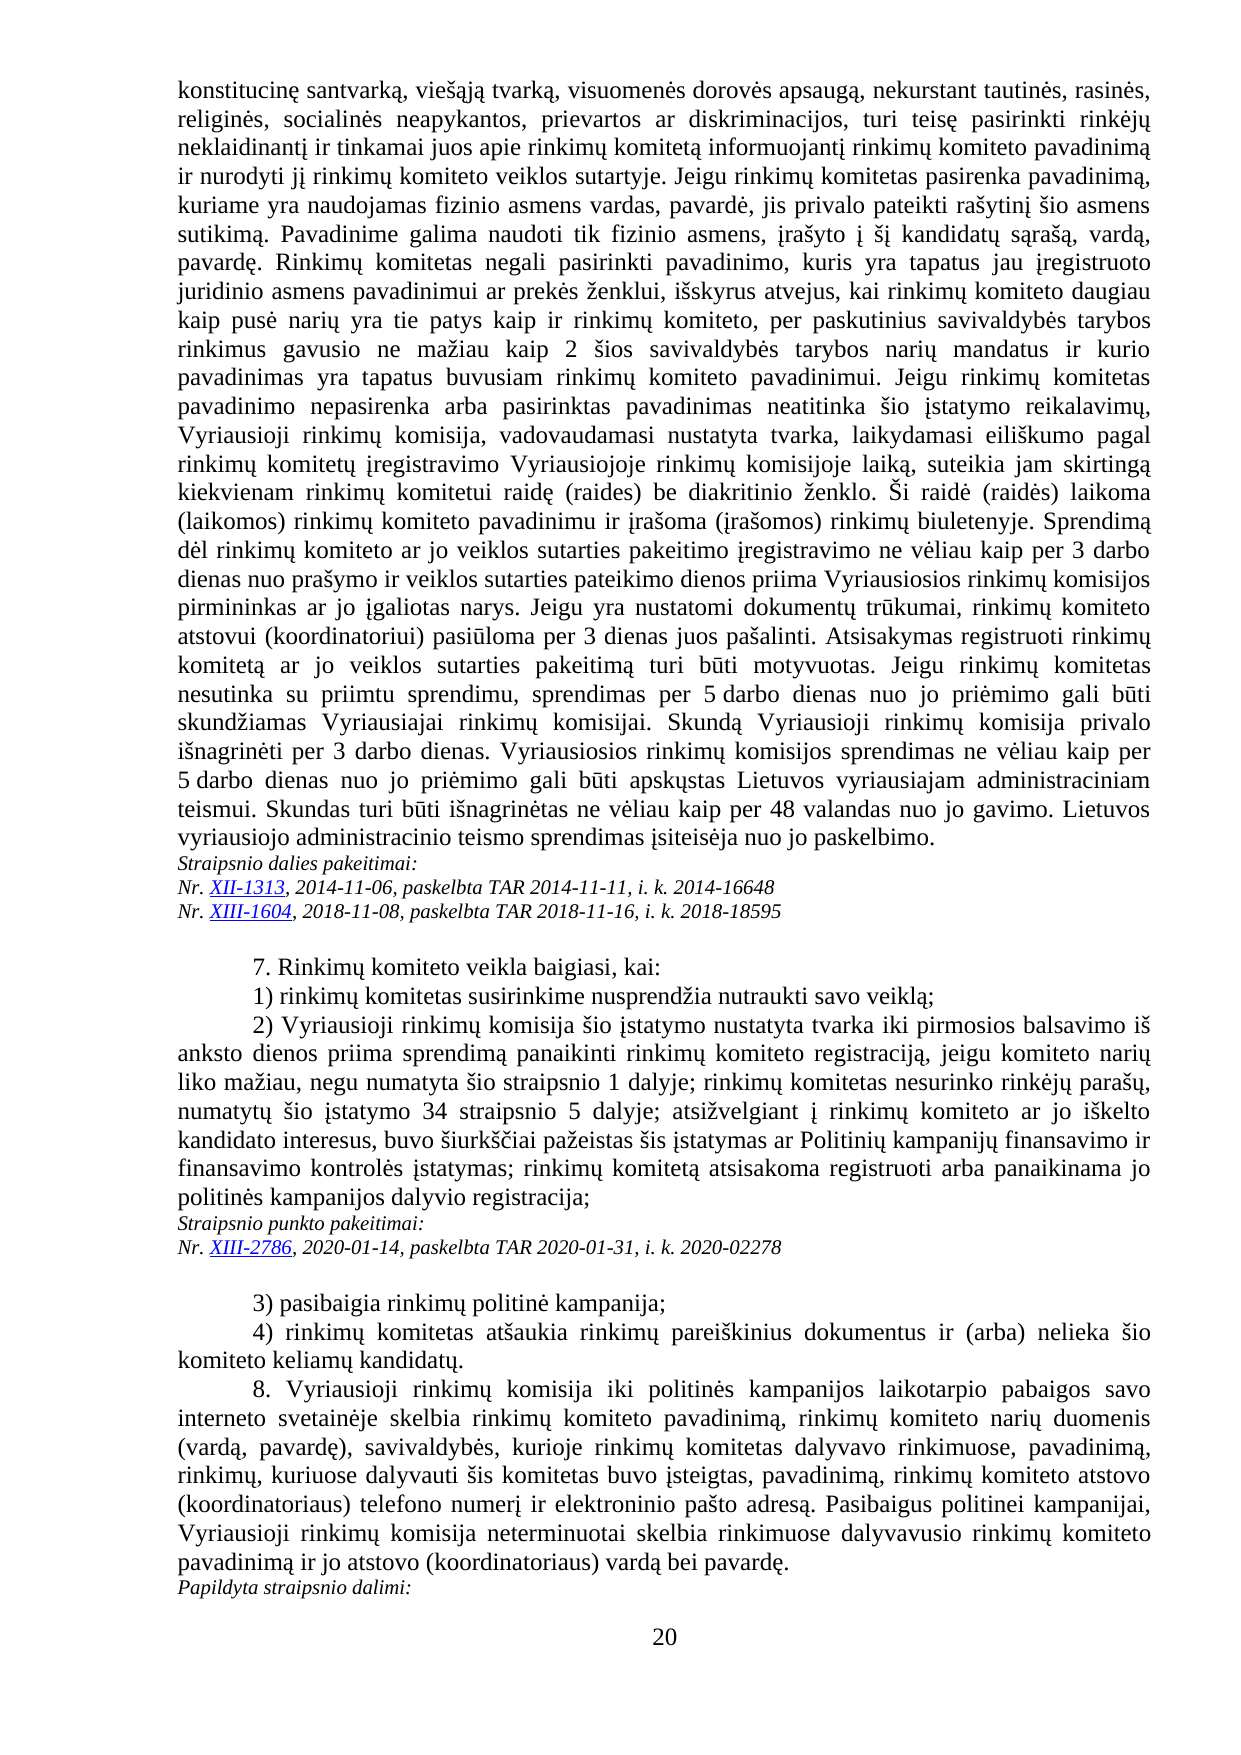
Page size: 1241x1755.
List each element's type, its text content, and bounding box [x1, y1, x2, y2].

text Papildyta straipsnio dalimi: [177, 1575, 1152, 1599]
text 4) rinkimų komitetas atšaukia rinkimų pareiškinius dokumentus ir (arba) nelieka šio komiteto keliamų kandidatų. [177, 1317, 1152, 1374]
text Straipsnio punkto pakeitimai: [177, 1211, 1152, 1235]
text konstitucinę santvarką, viešąją tvarką, visuomenės dorovės apsaugą, nekurstant tautinės, rasinės, religinės, socialinės neapykantos, prievartos ar diskriminacijos, turi teisę pasirinkti rinkėjų neklaidinantį ir tinkamai juos apie rinkimų komitetą informuojantį rinkimų komiteto pavadinimą ir nurodyti jį rinkimų komiteto veiklos sutartyje. Jeigu rinkimų komitetas pasirenka pavadinimą, kuriame yra naudojamas fizinio asmens vardas, pavardė, jis privalo pateikti rašytinį šio asmens sutikimą. Pavadinime galima naudoti tik fizinio asmens, įrašyto į šį kandidatų sąrašą, vardą, pavardę. Rinkimų komitetas negali pasirinkti pavadinimo, kuris yra tapatus jau įregistruoto juridinio asmens pavadinimui ar prekės ženklui, išskyrus atvejus, kai rinkimų komiteto daugiau kaip pusė narių yra tie patys kaip ir rinkimų komiteto, per paskutinius savivaldybės tarybos rinkimus gavusio ne mažiau kaip 2 šios savivaldybės tarybos narių mandatus ir kurio pavadinimas yra tapatus buvusiam rinkimų komiteto pavadinimui. Jeigu rinkimų komitetas pavadinimo nepasirenka arba pasirinktas pavadinimas neatitinka šio įstatymo reikalavimų, Vyriausioji rinkimų komisija, vadovaudamasi nustatyta tvarka, laikydamasi eiliškumo pagal rinkimų komitetų įregistravimo Vyriausiojoje rinkimų komisijoje laiką, suteikia jam skirtingą kiekvienam rinkimų komitetui raidę (raides) be diakritinio ženklo. Ši raidė (raidės) laikoma (laikomos) rinkimų komiteto pavadinimu ir įrašoma (įrašomos) rinkimų biuletenyje. Sprendimą dėl rinkimų komiteto ar jo veiklos sutarties pakeitimo įregistravimo ne vėliau kaip per 3 darbo dienas nuo prašymo ir veiklos sutarties pateikimo dienos priima Vyriausiosios rinkimų komisijos pirmininkas ar jo įgaliotas narys. Jeigu yra nustatomi dokumentų trūkumai, rinkimų komiteto atstovui (koordinatoriui) pasiūloma per 3 dienas juos pašalinti. Atsisakymas registruoti rinkimų komitetą ar jo veiklos sutarties pakeitimą turi būti motyvuotas. Jeigu rinkimų komitetas nesutinka su priimtu sprendimu, sprendimas per 5 darbo dienas nuo jo priėmimo gali būti skundžiamas Vyriausiajai rinkimų komisijai. Skundą Vyriausioji rinkimų komisija privalo išnagrinėti per 3 darbo dienas. Vyriausiosios rinkimų komisijos sprendimas ne vėliau kaip per 5 darbo dienas nuo jo priėmimo gali būti apskųstas Lietuvos vyriausiajam administraciniam teismui. Skundas turi būti išnagrinėtas ne vėliau kaip per 48 valandas nuo jo gavimo. Lietuvos vyriausiojo administracinio teismo sprendimas įsiteisėja nuo jo paskelbimo. [177, 75, 1152, 851]
text 8. Vyriausioji rinkimų komisija iki politinės kampanijos laikotarpio pabaigos savo interneto svetainėje skelbia rinkimų komiteto pavadinimą, rinkimų komiteto narių duomenis (vardą, pavardę), savivaldybės, kurioje rinkimų komitetas dalyvavo rinkimuose, pavadinimą, rinkimų, kuriuose dalyvauti šis komitetas buvo įsteigtas, pavadinimą, rinkimų komiteto atstovo (koordinatoriaus) telefono numerį ir elektroninio pašto adresą. Pasibaigus politinei kampanijai, Vyriausioji rinkimų komisija neterminuotai skelbia rinkimuose dalyvavusio rinkimų komiteto pavadinimą ir jo atstovo (koordinatoriaus) vardą bei pavardę. [177, 1374, 1152, 1575]
text 3) pasibaigia rinkimų politinė kampanija; [177, 1288, 1152, 1317]
text 7. Rinkimų komiteto veikla baigiasi, kai: [177, 952, 1152, 981]
text 1) rinkimų komitetas susirinkime nusprendžia nutraukti savo veiklą; [177, 981, 1152, 1010]
text Nr. XII-1313, 2014-11-06, paskelbta TAR 2014-11-11, i. k. 2014-16648 [177, 875, 1152, 899]
text 2) Vyriausioji rinkimų komisija šio įstatymo nustatyta tvarka iki pirmosios balsavimo iš anksto dienos priima sprendimą panaikinti rinkimų komiteto registraciją, jeigu komiteto narių liko mažiau, negu numatyta šio straipsnio 1 dalyje; rinkimų komitetas nesurinko rinkėjų parašų, numatytų šio įstatymo 34 straipsnio 5 dalyje; atsižvelgiant į rinkimų komiteto ar jo iškelto kandidato interesus, buvo šiurkščiai pažeistas šis įstatymas ar Politinių kampanijų finansavimo ir finansavimo kontrolės įstatymas; rinkimų komitetą atsisakoma registruoti arba panaikinama jo politinės kampanijos dalyvio registracija; [177, 1010, 1152, 1211]
text Straipsnio dalies pakeitimai: [177, 851, 1152, 875]
text Nr. XIII-2786, 2020-01-14, paskelbta TAR 2020-01-31, i. k. 2020-02278 [177, 1235, 1152, 1259]
text Nr. XIII-1604, 2018-11-08, paskelbta TAR 2018-11-16, i. k. 2018-18595 [177, 899, 1152, 923]
